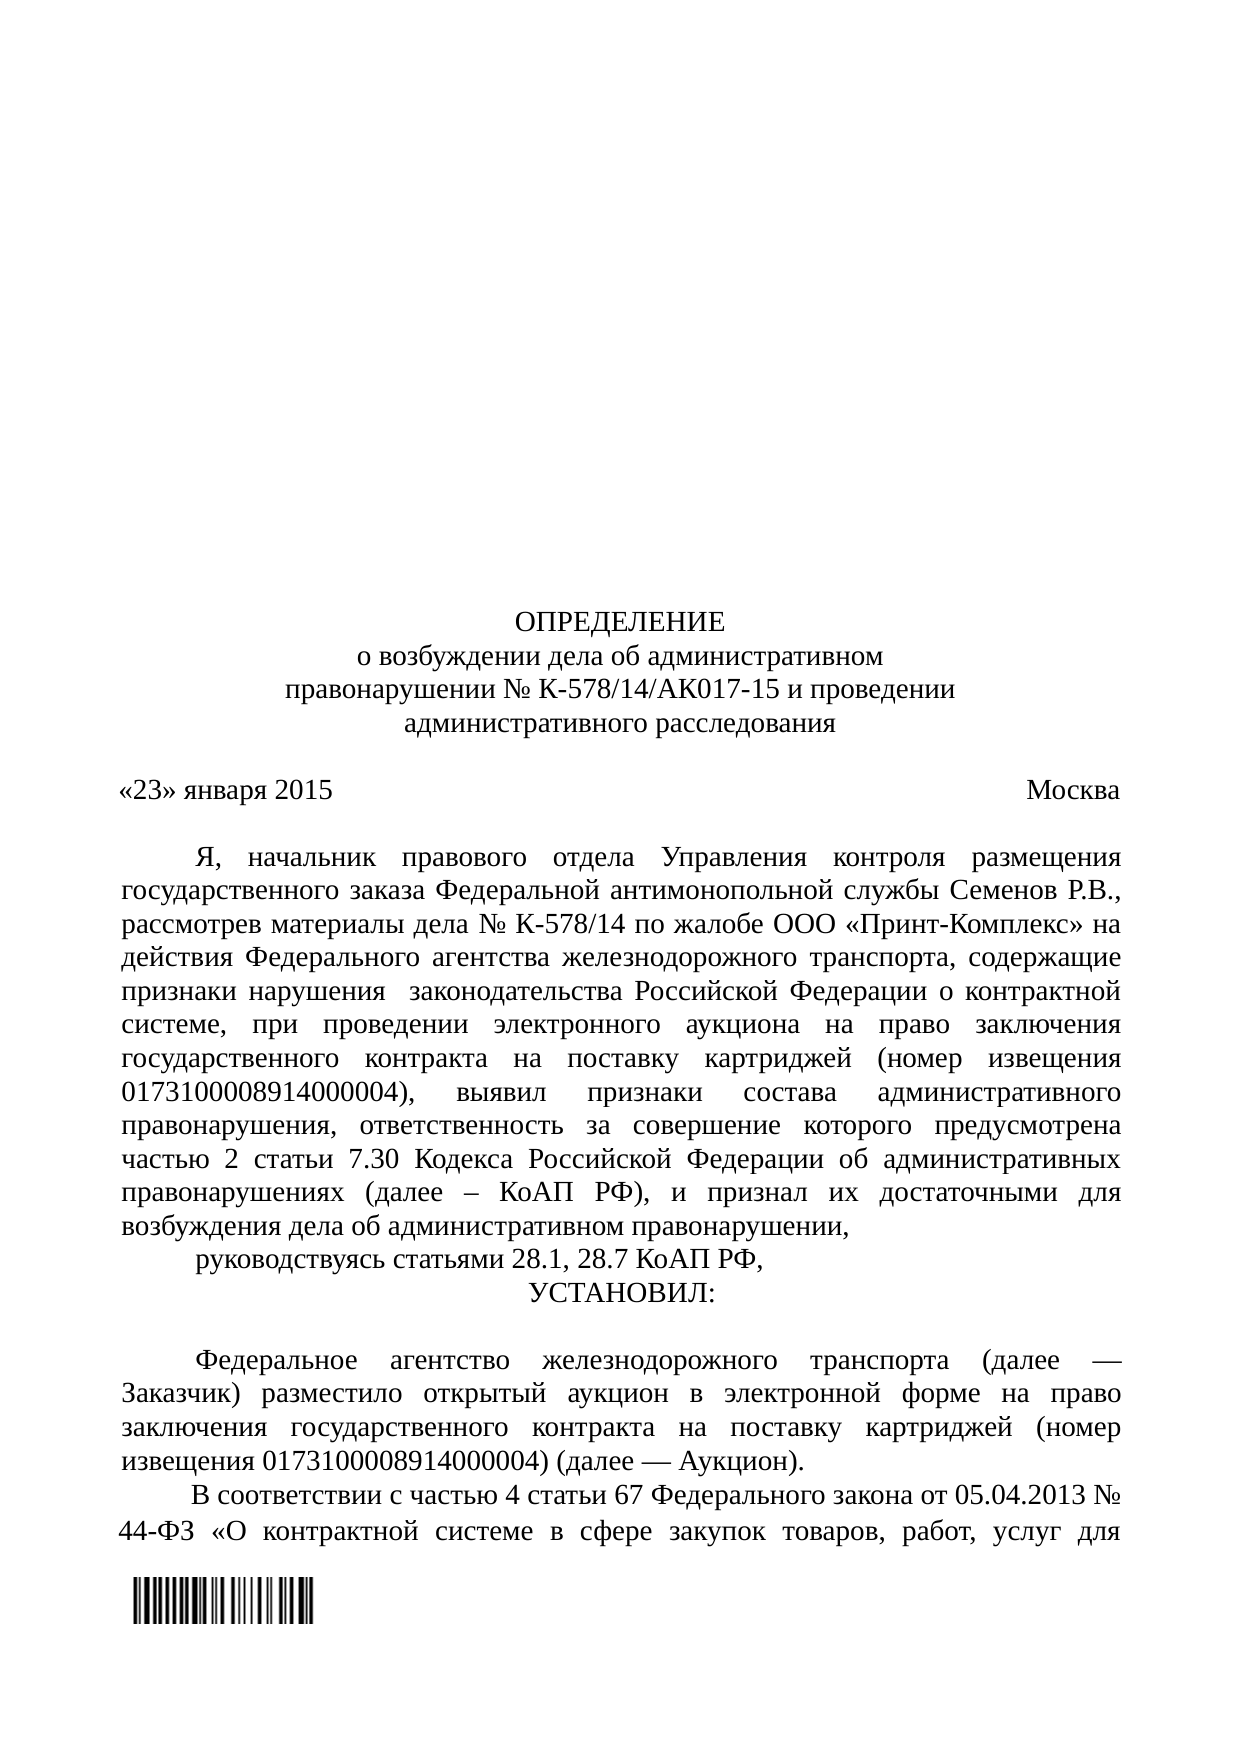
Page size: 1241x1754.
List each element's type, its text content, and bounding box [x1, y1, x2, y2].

text «23» января 2015 Москва [118, 772, 1122, 805]
picture [118, 1577, 331, 1624]
text о возбуждении дела об административном [118, 638, 1122, 671]
text ОПРЕДЕЛЕНИЕ [118, 604, 1122, 638]
text административного расследования [118, 705, 1122, 738]
text УСТАНОВИЛ: [121, 1275, 1122, 1308]
text Я, начальник правового отдела Управления контроля размещения государственного заказа Федеральной антимонопольной службы Семенов Р.В., рассмотрев материалы дела № К-578/14 по жалобе ООО «Принт-Комплекс» на действия Федерального агентства железнодорожного транспорта, содержащие признаки нарушения законодательства Российской Федерации о контрактной системе, при проведении электронного аукциона на право заключения государственного контракта на поставку картриджей (номер извещения 0173100008914000004), выявил признаки состава административного правонарушения, ответственность за совершение которого предусмотрена частью 2 статьи 7.30 Кодекса Российской Федерации об административных правонарушениях (далее – КоАП РФ), и признал их достаточными для возбуждения дела об административном правонарушении, [121, 839, 1122, 1241]
text В соответствии с частью 4 статьи 67 Федерального закона от 05.04.2013 № 44-ФЗ «О контрактной системе в сфере закупок товаров, работ, услуг для [118, 1476, 1122, 1547]
text Федеральное агентство железнодорожного транспорта (далее — Заказчик) разместило открытый аукцион в электронной форме на право заключения государственного контракта на поставку картриджей (номер извещения 0173100008914000004) (далее — Аукцион). [121, 1342, 1122, 1476]
text правонарушении № К-578/14/АК017-15 и проведении [118, 671, 1122, 705]
text руководствуясь статьями 28.1, 28.7 КоАП РФ, [121, 1241, 1122, 1275]
